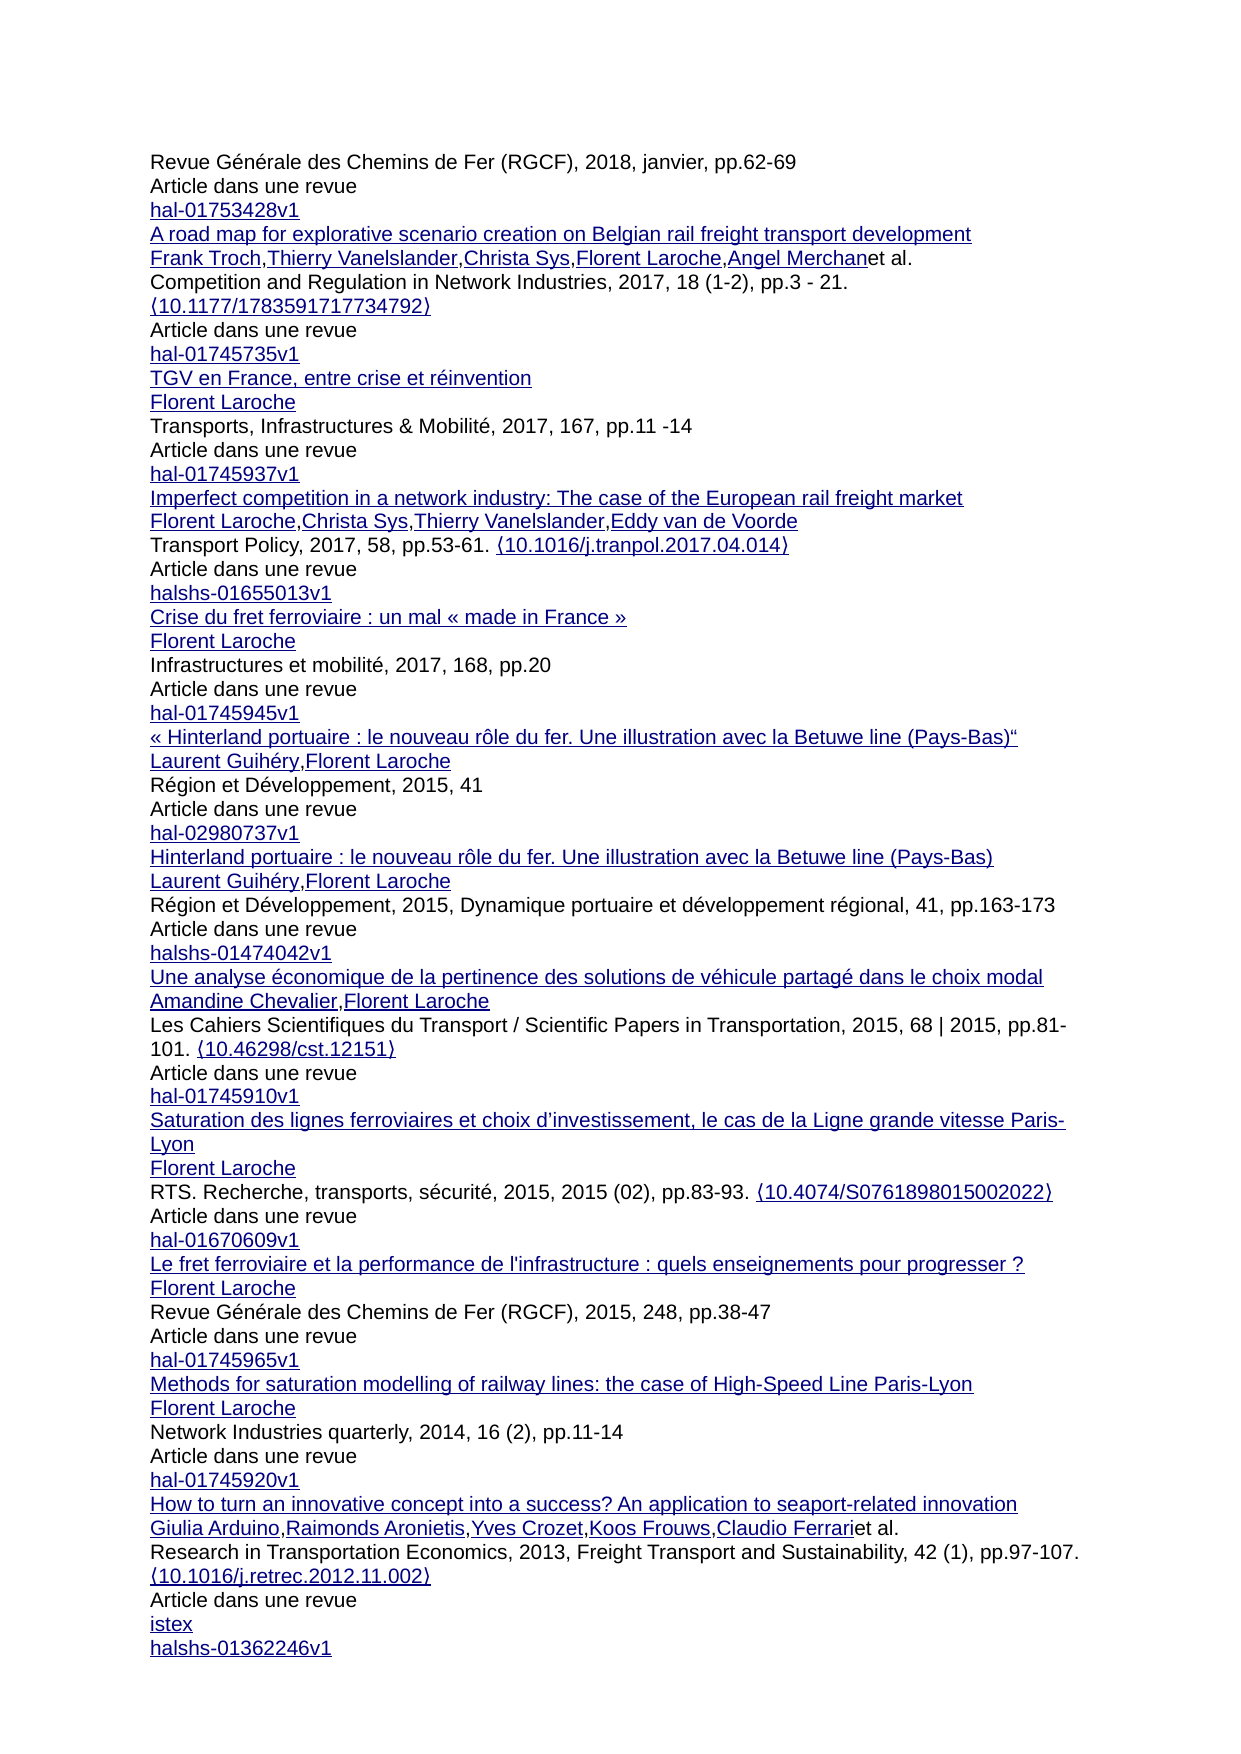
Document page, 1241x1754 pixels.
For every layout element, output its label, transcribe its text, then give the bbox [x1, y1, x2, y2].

table_cell Le fret ferroviaire et la performance de l'infrastructure : quels enseignements pour progresser ? Florent Laroche Revue Générale des Chemins de Fer (RGCF), 2015, 248, pp.38-47 Article dans une revue hal-01745965v1 [150, 1252, 1090, 1372]
table_cell Revue Générale des Chemins de Fer (RGCF), 2018, janvier, pp.62-69 Article dans une revue hal-01753428v1 [150, 150, 1090, 222]
table_cell Saturation des lignes ferroviaires et choix d’investissement, le cas de la Ligne grande vitesse Paris‐Lyon Florent Laroche RTS. Recherche, transports, sécurité, 2015, 2015 (02), pp.83-93. ⟨10.4074/S0761898015002022⟩ Article dans une revue hal-01670609v1 [150, 1108, 1090, 1252]
table_cell A road map for explorative scenario creation on Belgian rail freight transport development Frank Troch,Thierry Vanelslander,Christa Sys,Florent Laroche,Angel Merchanet al. Competition and Regulation in Network Industries, 2017, 18 (1-2), pp.3 - 21. ⟨10.1177/1783591717734792⟩ Article dans une revue hal-01745735v1 [150, 222, 1090, 366]
table_cell « Hinterland portuaire : le nouveau rôle du fer. Une illustration avec la Betuwe line (Pays-Bas)“ Laurent Guihéry,Florent Laroche Région et Développement, 2015, 41 Article dans une revue hal-02980737v1 [150, 725, 1090, 845]
table_cell Imperfect competition in a network industry: The case of the European rail freight market Florent Laroche,Christa Sys,Thierry Vanelslander,Eddy van de Voorde Transport Policy, 2017, 58, pp.53-61. ⟨10.1016/j.tranpol.2017.04.014⟩ Article dans une revue halshs-01655013v1 [150, 485, 1090, 605]
table_cell Crise du fret ferroviaire : un mal « made in France » Florent Laroche Infrastructures et mobilité, 2017, 168, pp.20 Article dans une revue hal-01745945v1 [150, 605, 1090, 725]
table_cell TGV en France, entre crise et réinvention Florent Laroche Transports, Infrastructures & Mobilité, 2017, 167, pp.11 -14 Article dans une revue hal-01745937v1 [150, 366, 1090, 485]
table_cell How to turn an innovative concept into a success? An application to seaport-related innovation Giulia Arduino,Raimonds Aronietis,Yves Crozet,Koos Frouws,Claudio Ferrariet al. Research in Transportation Economics, 2013, Freight Transport and Sustainability, 42 (1), pp.97-107. ⟨10.1016/j.retrec.2012.11.002⟩ Article dans une revue istex halshs-01362246v1 [150, 1492, 1090, 1659]
table_cell Hinterland portuaire : le nouveau rôle du fer. Une illustration avec la Betuwe line (Pays-Bas) Laurent Guihéry,Florent Laroche Région et Développement, 2015, Dynamique portuaire et développement régional, 41, pp.163-173 Article dans une revue halshs-01474042v1 [150, 845, 1090, 964]
table_cell Une analyse économique de la pertinence des solutions de véhicule partagé dans le choix modal Amandine Chevalier,Florent Laroche Les Cahiers Scientifiques du Transport / Scientific Papers in Transportation, 2015, 68 | 2015, pp.81-101. ⟨10.46298/cst.12151⟩ Article dans une revue hal-01745910v1 [150, 965, 1090, 1108]
table_cell Methods for saturation modelling of railway lines: the case of High-Speed Line Paris-Lyon Florent Laroche Network Industries quarterly, 2014, 16 (2), pp.11-14 Article dans une revue hal-01745920v1 [150, 1372, 1090, 1492]
